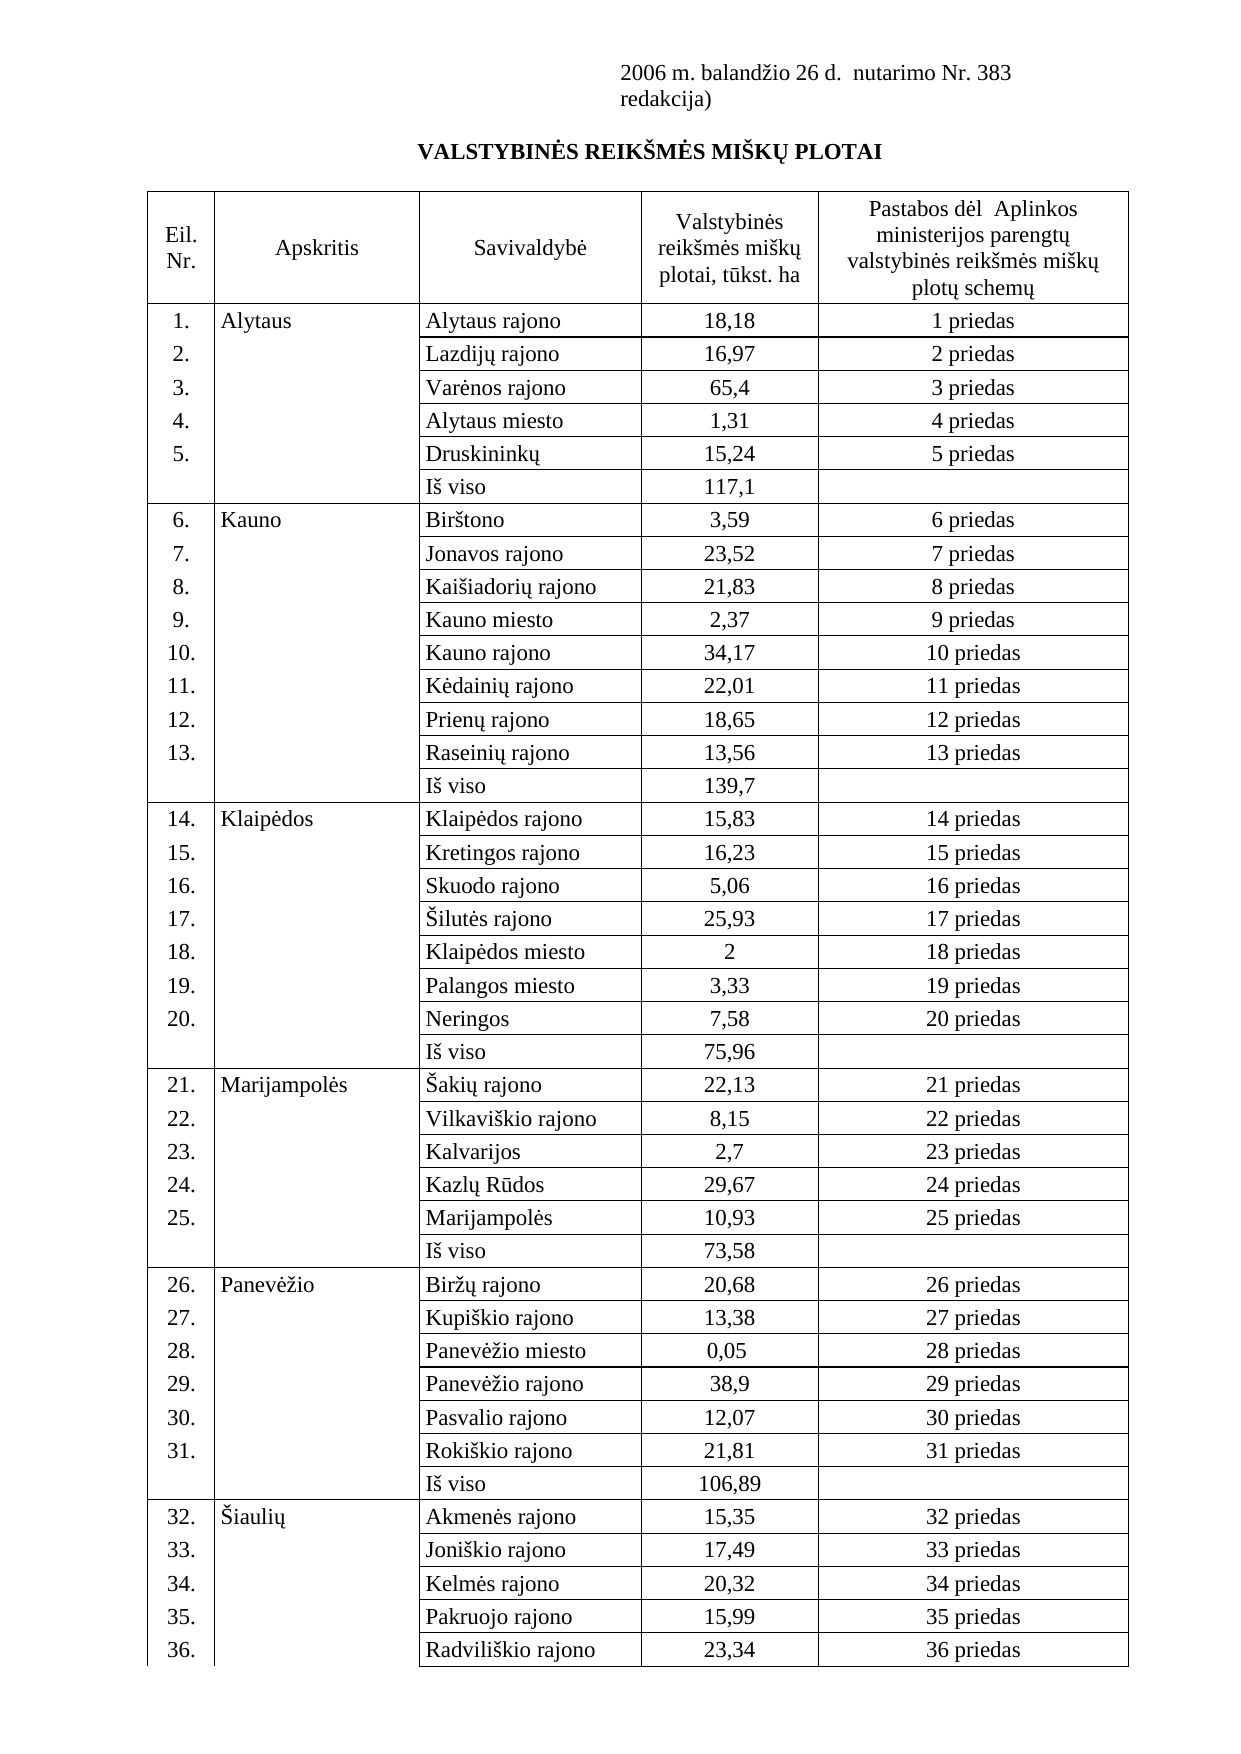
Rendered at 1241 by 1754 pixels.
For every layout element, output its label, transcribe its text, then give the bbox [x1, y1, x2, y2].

table_cell 15,99 [642, 1600, 818, 1632]
table_cell 3 priedas [819, 371, 1128, 403]
table_cell [819, 1467, 1128, 1499]
table_cell 34. [148, 1566, 214, 1599]
table_cell Iš viso [420, 1035, 641, 1067]
table_cell [215, 1034, 419, 1067]
table_cell [215, 336, 419, 369]
table_cell 16 priedas [819, 869, 1128, 901]
table_cell 73,58 [642, 1235, 818, 1267]
table_cell 21. [148, 1069, 214, 1101]
table_cell 18,18 [642, 304, 818, 336]
table_cell 12 priedas [819, 703, 1128, 735]
table_cell 18,65 [642, 703, 818, 735]
table_cell [215, 1366, 419, 1400]
table_cell 12. [148, 702, 214, 735]
table_cell Varėnos rajono [420, 371, 641, 403]
table_cell 20,32 [642, 1567, 818, 1599]
table_cell Klaipėdos [215, 803, 419, 835]
table_cell 21,81 [642, 1434, 818, 1466]
table_cell 2 [642, 936, 818, 968]
table_cell 32. [148, 1500, 214, 1533]
table_cell 1 priedas [819, 304, 1128, 336]
table_cell 65,4 [642, 371, 818, 403]
table_cell 6 priedas [819, 504, 1128, 536]
table_cell 16,23 [642, 836, 818, 868]
table_cell 38,9 [642, 1368, 818, 1400]
table_cell 23,52 [642, 537, 818, 569]
table_cell 26. [148, 1268, 214, 1300]
table_cell 106,89 [642, 1467, 818, 1499]
table_cell 27. [148, 1300, 214, 1333]
table_cell [215, 1300, 419, 1333]
table_cell 4. [148, 403, 214, 436]
table_cell Akmenės rajono [420, 1500, 641, 1533]
subtitle VALSTYBINĖS REIKŠMĖS MIŠKŲ PLOTAI [148, 138, 1152, 164]
table_cell 12,07 [642, 1401, 818, 1433]
table_cell 34 priedas [819, 1567, 1128, 1599]
table_cell 25,93 [642, 902, 818, 934]
table_cell 1,31 [642, 404, 818, 436]
table_cell Skuodo rajono [420, 869, 641, 901]
table_cell 16,97 [642, 338, 818, 369]
table_cell Iš viso [420, 1235, 641, 1267]
table_cell Kauno miesto [420, 603, 641, 635]
table_cell 13,38 [642, 1301, 818, 1333]
table_cell Alytaus [215, 304, 419, 336]
table_cell [215, 436, 419, 469]
table_cell 15,35 [642, 1500, 818, 1533]
table_cell 75,96 [642, 1035, 818, 1067]
table_cell Iš viso [420, 769, 641, 802]
table_cell 18 priedas [819, 936, 1128, 968]
table_cell 9. [148, 602, 214, 635]
table_cell 10,93 [642, 1201, 818, 1233]
table_cell 6. [148, 504, 214, 536]
table_cell [148, 1234, 214, 1267]
table_cell [215, 968, 419, 1001]
table_cell Šiaulių [215, 1500, 419, 1533]
table_cell 4 priedas [819, 404, 1128, 436]
table_cell [215, 635, 419, 669]
table_cell [215, 1167, 419, 1200]
table_cell 117,1 [642, 470, 818, 502]
table_cell 26 priedas [819, 1268, 1128, 1300]
table_cell 19. [148, 968, 214, 1001]
table_cell 20. [148, 1001, 214, 1034]
table_cell 36. [148, 1632, 214, 1666]
table_cell [148, 768, 214, 802]
table_cell 19 priedas [819, 969, 1128, 1001]
table_cell Kelmės rajono [420, 1567, 641, 1599]
table_cell 30. [148, 1400, 214, 1433]
table_cell 33 priedas [819, 1534, 1128, 1566]
table_cell 18. [148, 935, 214, 968]
table_cell [215, 1433, 419, 1466]
table_cell [215, 1599, 419, 1632]
table_cell Alytaus miesto [420, 404, 641, 436]
table_cell 23,34 [642, 1633, 818, 1666]
table_cell 7 priedas [819, 537, 1128, 569]
table_cell 13 priedas [819, 736, 1128, 768]
table_cell 2 priedas [819, 338, 1128, 369]
table_cell Klaipėdos miesto [420, 936, 641, 968]
table_cell 16. [148, 868, 214, 901]
table_cell Marijampolės [215, 1069, 419, 1101]
table_cell 24 priedas [819, 1168, 1128, 1200]
table_cell Kretingos rajono [420, 836, 641, 868]
table_cell 17 priedas [819, 902, 1128, 934]
table_cell 5,06 [642, 869, 818, 901]
table_cell 22. [148, 1101, 214, 1134]
table_cell 14. [148, 803, 214, 835]
table_cell Joniškio rajono [420, 1534, 641, 1566]
table_cell [819, 1235, 1128, 1267]
table_cell Pakruojo rajono [420, 1600, 641, 1632]
table_cell Radviliškio rajono [420, 1633, 641, 1666]
table_cell Palangos miesto [420, 969, 641, 1001]
table_cell 30 priedas [819, 1401, 1128, 1433]
table_cell 31. [148, 1433, 214, 1466]
table_cell Biržų rajono [420, 1268, 641, 1300]
table_cell 13,56 [642, 736, 818, 768]
table_cell [215, 1533, 419, 1566]
table_cell Iš viso [420, 1467, 641, 1499]
table_cell 5 priedas [819, 437, 1128, 469]
table_cell 22,13 [642, 1069, 818, 1101]
table_cell Šilutės rajono [420, 902, 641, 934]
table_cell [215, 1134, 419, 1167]
table_cell Kalvarijos [420, 1135, 641, 1167]
table_cell [215, 1001, 419, 1034]
table_cell [215, 1333, 419, 1366]
table_cell [215, 1200, 419, 1233]
table_cell 15,24 [642, 437, 818, 469]
table_cell 31 priedas [819, 1434, 1128, 1466]
table_cell 29,67 [642, 1168, 818, 1200]
table_cell [215, 735, 419, 768]
table_cell 20 priedas [819, 1002, 1128, 1034]
table_cell [215, 1466, 419, 1499]
table_cell [215, 536, 419, 569]
table_cell [819, 769, 1128, 802]
table_cell 15,83 [642, 803, 818, 835]
table_cell Jonavos rajono [420, 537, 641, 569]
table_cell 9 priedas [819, 603, 1128, 635]
table_cell Klaipėdos rajono [420, 803, 641, 835]
table_cell 28 priedas [819, 1334, 1128, 1366]
table_cell 13. [148, 735, 214, 768]
table_cell 27 priedas [819, 1301, 1128, 1333]
table_cell Kauno rajono [420, 636, 641, 669]
table_cell 35 priedas [819, 1600, 1128, 1632]
table_cell Šakių rajono [420, 1069, 641, 1101]
table_cell [215, 602, 419, 635]
table_header Pastabos dėl Aplinkos ministerijos parengtų valstybinės reikšmės miškų plotų schemų [819, 192, 1128, 303]
table_cell 2,37 [642, 603, 818, 635]
table_cell 8. [148, 569, 214, 602]
table_cell 23 priedas [819, 1135, 1128, 1167]
table_cell [215, 370, 419, 403]
table_cell 25. [148, 1200, 214, 1233]
table_cell 35. [148, 1599, 214, 1632]
table_cell 11 priedas [819, 670, 1128, 702]
table_cell [215, 669, 419, 702]
table_cell 22 priedas [819, 1102, 1128, 1134]
table_cell [215, 768, 419, 802]
table_cell [215, 1101, 419, 1134]
table_cell 33. [148, 1533, 214, 1566]
table_cell Rokiškio rajono [420, 1434, 641, 1466]
table_cell Prienų rajono [420, 703, 641, 735]
table_cell 17. [148, 901, 214, 934]
table_cell 15 priedas [819, 836, 1128, 868]
table_cell 21,83 [642, 570, 818, 602]
table_header Savivaldybė [420, 192, 641, 303]
table_cell [148, 1466, 214, 1499]
table_cell 7. [148, 536, 214, 569]
table_cell [215, 1632, 419, 1666]
table_cell Kupiškio rajono [420, 1301, 641, 1333]
table_cell 28. [148, 1333, 214, 1366]
table_cell 21 priedas [819, 1069, 1128, 1101]
table_cell 1. [148, 304, 214, 336]
table_cell 5. [148, 436, 214, 469]
table_cell 24. [148, 1167, 214, 1200]
table_cell 10. [148, 635, 214, 669]
table_header Valstybinės reikšmės miškų plotai, tūkst. ha [642, 192, 818, 303]
table_cell [215, 569, 419, 602]
table_cell 8,15 [642, 1102, 818, 1134]
table_cell 2. [148, 336, 214, 369]
table_cell 23. [148, 1134, 214, 1167]
table_cell [215, 868, 419, 901]
table_cell [819, 470, 1128, 502]
table_cell [819, 1035, 1128, 1067]
table_cell 3,33 [642, 969, 818, 1001]
table_cell 8 priedas [819, 570, 1128, 602]
table_cell 22,01 [642, 670, 818, 702]
table_cell 32 priedas [819, 1500, 1128, 1533]
table_cell 3,59 [642, 504, 818, 536]
table_cell Alytaus rajono [420, 304, 641, 336]
table_cell 29. [148, 1366, 214, 1400]
table_cell [215, 835, 419, 868]
table_cell 17,49 [642, 1534, 818, 1566]
table_cell 14 priedas [819, 803, 1128, 835]
table_cell [215, 1234, 419, 1267]
table_cell 34,17 [642, 636, 818, 669]
table_cell 0,05 [642, 1334, 818, 1366]
table_cell 20,68 [642, 1268, 818, 1300]
table_cell [148, 1034, 214, 1067]
table_cell [215, 1566, 419, 1599]
table_cell 11. [148, 669, 214, 702]
table_cell 139,7 [642, 769, 818, 802]
table_cell Panevėžio [215, 1268, 419, 1300]
text 2006 m. balandžio 26 d. nutarimo Nr. 383 redakcija) [620, 59, 1152, 112]
table_cell Druskininkų [420, 437, 641, 469]
table_cell 2,7 [642, 1135, 818, 1167]
table_cell [215, 901, 419, 934]
table_header Eil. Nr. [148, 192, 214, 303]
table_cell Vilkaviškio rajono [420, 1102, 641, 1134]
table_cell [215, 1400, 419, 1433]
table_cell [215, 935, 419, 968]
table_cell Panevėžio miesto [420, 1334, 641, 1366]
table_cell [215, 702, 419, 735]
table_header Apskritis [215, 192, 419, 303]
table_cell 15. [148, 835, 214, 868]
table_cell [215, 469, 419, 502]
table_cell 7,58 [642, 1002, 818, 1034]
table_cell Raseinių rajono [420, 736, 641, 768]
table_cell Birštono [420, 504, 641, 536]
table_cell Kazlų Rūdos [420, 1168, 641, 1200]
table_cell Kauno [215, 504, 419, 536]
table_cell Panevėžio rajono [420, 1368, 641, 1400]
table_cell Neringos [420, 1002, 641, 1034]
table_cell Pasvalio rajono [420, 1401, 641, 1433]
table_cell 10 priedas [819, 636, 1128, 669]
table_cell Marijampolės [420, 1201, 641, 1233]
table_cell [148, 469, 214, 502]
table_cell 29 priedas [819, 1368, 1128, 1400]
table_cell 36 priedas [819, 1633, 1128, 1666]
table_cell Iš viso [420, 470, 641, 502]
table_cell Lazdijų rajono [420, 338, 641, 369]
table_cell 25 priedas [819, 1201, 1128, 1233]
table_cell [215, 403, 419, 436]
table_cell Kaišiadorių rajono [420, 570, 641, 602]
table_cell 3. [148, 370, 214, 403]
table_cell Kėdainių rajono [420, 670, 641, 702]
